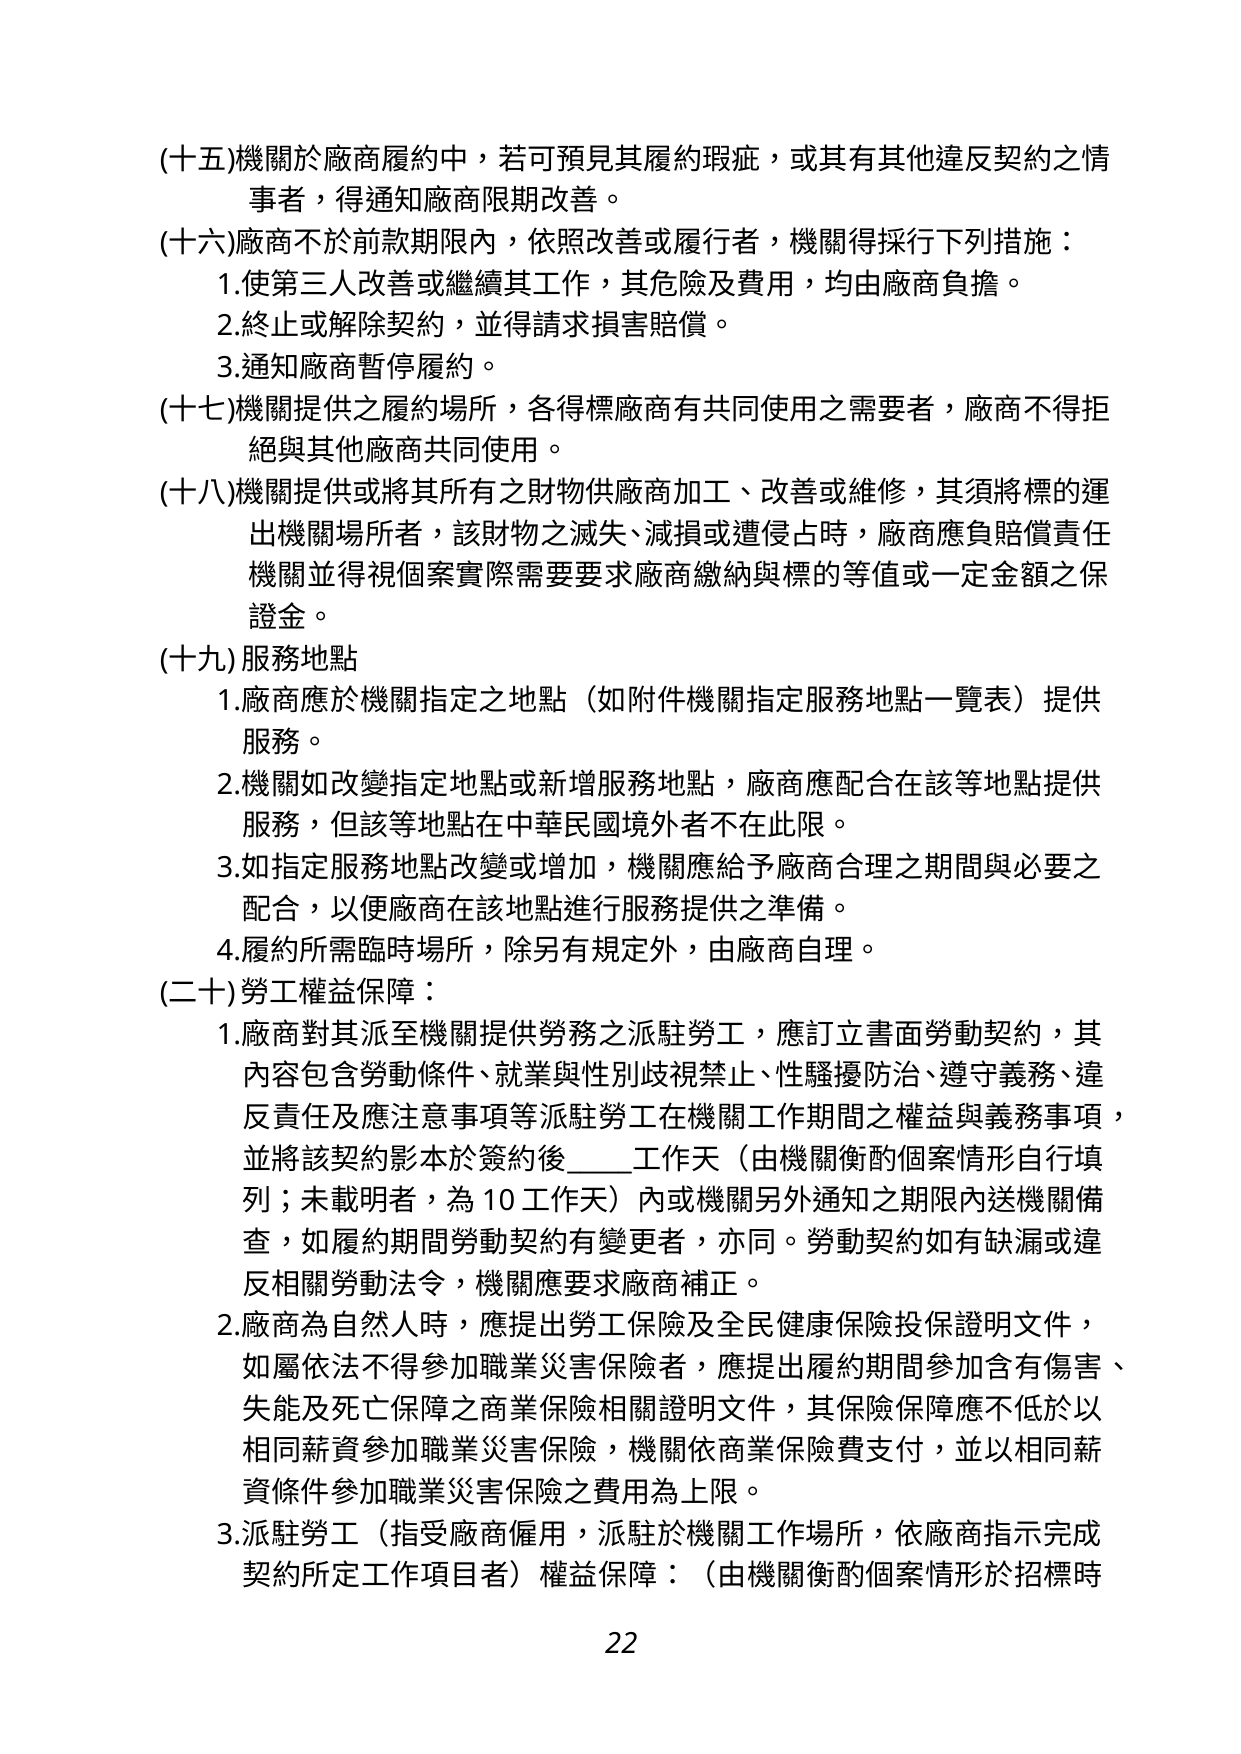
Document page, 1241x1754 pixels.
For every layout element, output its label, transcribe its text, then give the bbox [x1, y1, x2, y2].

text (十五)機關於廠商履約中，若可預見其履約瑕疵，或其有其他違反契約之情事者，得通知廠商限期改善。 [159, 136, 1110, 219]
text (十六)廠商不於前款期限內，依照改善或履行者，機關得採行下列措施： [159, 219, 1110, 261]
text 2.機關如改變指定地點或新增服務地點，廠商應配合在該等地點提供服務，但該等地點在中華民國境外者不在此限。 [216, 761, 1104, 844]
text 3.通知廠商暫停履約。 [216, 344, 1104, 386]
text 3.派駐勞工（指受廠商僱用，派駐於機關工作場所，依廠商指示完成契約所定工作項目者）權益保障：（由機關衡酌個案情形於招標時 [216, 1511, 1104, 1594]
text 1.使第三人改善或繼續其工作，其危險及費用，均由廠商負擔。 [216, 261, 1104, 302]
text 1.廠商應於機關指定之地點（如附件機關指定服務地點一覽表）提供服務。 [216, 677, 1104, 761]
text (十八)機關提供或將其所有之財物供廠商加工、改善或維修，其須將標的運出機關場所者，該財物之滅失、減損或遭侵占時，廠商應負賠償責任。機關並得視個案實際需要要求廠商繳納與標的等值或一定金額之保證金。 [159, 469, 1110, 636]
text 1.廠商對其派至機關提供勞務之派駐勞工，應訂立書面勞動契約，其內容包含勞動條件、就業與性別歧視禁止、性騷擾防治、遵守義務、違反責任及應注意事項等派駐勞工在機關工作期間之權益與義務事項，並將該契約影本於簽約後_____工作天（由機關衡酌個案情形自行填列；未載明者，為10工作天）內或機關另外通知之期限內送機關備查，如履約期間勞動契約有變更者，亦同。勞動契約如有缺漏或違反相關勞動法令，機關應要求廠商補正。 [216, 1011, 1104, 1302]
text (二十) 勞工權益保障： [159, 969, 1110, 1011]
text (十七)機關提供之履約場所，各得標廠商有共同使用之需要者，廠商不得拒絕與其他廠商共同使用。 [159, 386, 1110, 469]
text 4.履約所需臨時場所，除另有規定外，由廠商自理。 [216, 927, 1104, 969]
text 3.如指定服務地點改變或增加，機關應給予廠商合理之期間與必要之配合，以便廠商在該地點進行服務提供之準備。 [216, 844, 1104, 927]
text 2.廠商為自然人時，應提出勞工保險及全民健康保險投保證明文件，如屬依法不得參加職業災害保險者，應提出履約期間參加含有傷害、失能及死亡保障之商業保險相關證明文件，其保險保障應不低於以相同薪資參加職業災害保險，機關依商業保險費支付，並以相同薪資條件參加職業災害保險之費用為上限。 [216, 1302, 1104, 1511]
text 2.終止或解除契約，並得請求損害賠償。 [216, 302, 1104, 344]
text (十九) 服務地點 [159, 636, 1110, 677]
